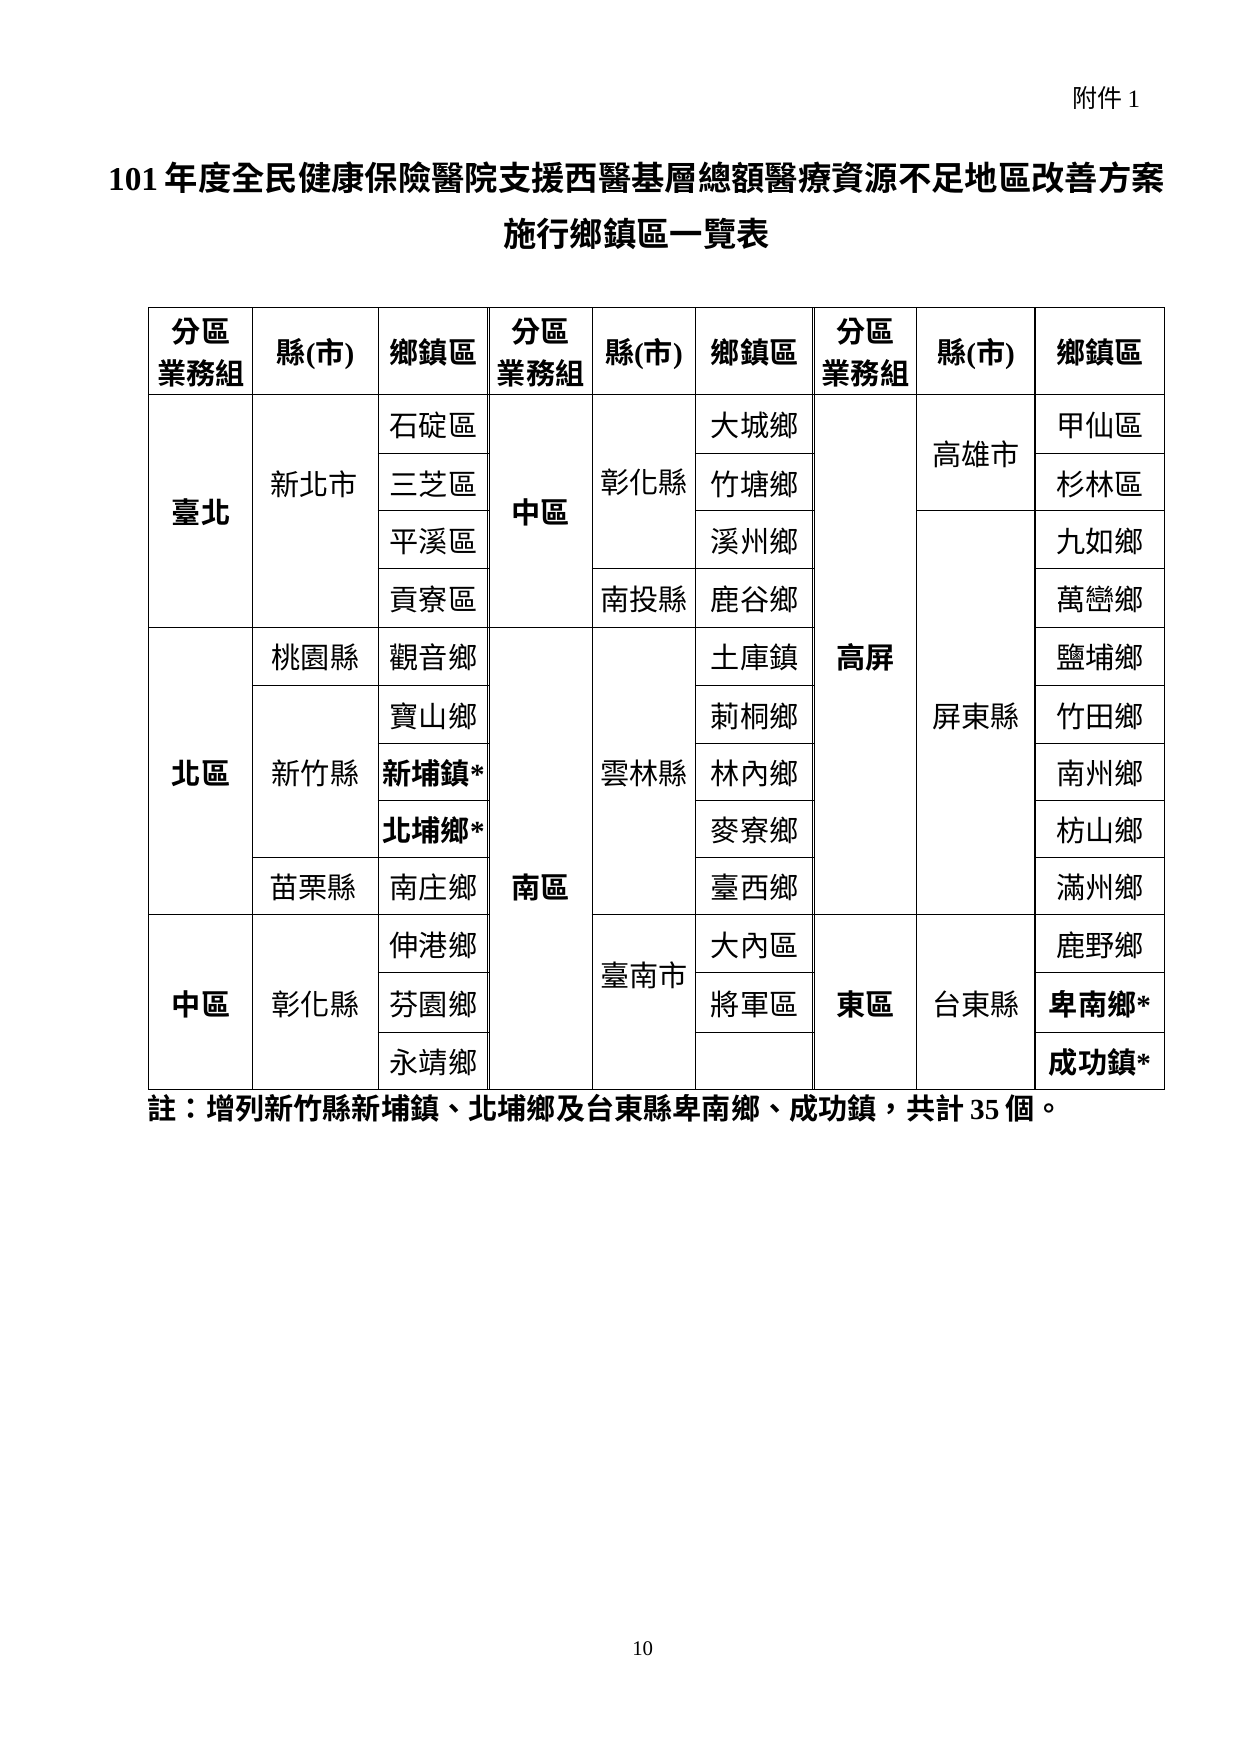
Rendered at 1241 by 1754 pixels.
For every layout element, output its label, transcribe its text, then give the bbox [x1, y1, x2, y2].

table_cell [253, 510, 378, 567]
table_cell 鹽埔鄉 [1036, 628, 1164, 685]
table_cell [149, 685, 252, 743]
table_cell [815, 857, 916, 914]
table_cell 中區 [149, 972, 252, 1032]
table_cell [593, 857, 695, 914]
table_cell 枋山鄉 [1036, 801, 1164, 857]
table_cell 分區 業務組 [815, 308, 916, 394]
table_cell 成功鎮* [1036, 1033, 1164, 1089]
table_cell [593, 800, 695, 857]
table_cell [815, 800, 916, 857]
table_cell [105, 453, 148, 510]
table_cell [815, 915, 916, 972]
table_cell 臺北 [149, 395, 252, 627]
table_cell 高雄市 [917, 395, 1034, 510]
text 註：增列新竹縣新埔鎮、北埔鄉及台東縣卑南鄉、成功鎮，共計35個。 [147, 1090, 1137, 1127]
table_cell 甲仙區 [1036, 395, 1164, 453]
table_cell 南區 [490, 857, 592, 914]
table_cell [253, 915, 378, 972]
table_cell 大城鄉 [696, 395, 812, 453]
table_cell 卑南鄉* [1036, 973, 1164, 1032]
table_cell [490, 800, 592, 857]
table_cell [149, 628, 252, 685]
table_cell 鹿谷鄉 [696, 569, 812, 627]
table_cell [815, 1032, 916, 1089]
table_cell 臺南市 [593, 915, 695, 1032]
table_cell [149, 915, 252, 972]
table_cell 新竹縣 [253, 686, 378, 857]
table_cell 東區 [815, 972, 916, 1032]
table_cell 縣(市) [917, 308, 1034, 394]
table_cell [815, 743, 916, 800]
table_cell 麥寮鄉 [696, 801, 812, 857]
table_cell 北埔鄉* [379, 801, 487, 857]
table_cell 新埔鎮* [379, 744, 487, 800]
table_cell 平溪區 [379, 511, 487, 567]
table_cell 雲林縣 [593, 743, 695, 800]
table_cell 縣(市) [253, 308, 378, 394]
table_cell 竹塘鄉 [696, 454, 812, 510]
table_cell [917, 511, 1034, 567]
table_cell [105, 743, 148, 800]
table_cell [917, 915, 1034, 972]
table_cell [917, 568, 1034, 627]
table_cell [105, 857, 148, 914]
table_cell 永靖鄉 [379, 1033, 487, 1089]
table_cell [105, 1032, 148, 1089]
table_cell [917, 857, 1034, 914]
table_cell [490, 972, 592, 1032]
table_cell 新北市 [253, 453, 378, 510]
table_cell 彰化縣 [253, 972, 378, 1032]
table_cell 土庫鎮 [696, 628, 812, 685]
table_cell 桃園縣 [253, 628, 378, 685]
table_cell 縣(市) [593, 308, 695, 394]
table_cell [105, 307, 148, 394]
table_cell 鄉鎮區 [1036, 308, 1164, 394]
table_cell 貢寮區 [379, 569, 487, 627]
table_cell [490, 1032, 592, 1089]
table_cell 台東縣 [917, 972, 1034, 1032]
table_cell [105, 627, 148, 685]
table_cell 高屏 [815, 627, 916, 685]
table_cell 石碇區 [379, 395, 487, 453]
table_cell 鄉鎮區 [696, 308, 812, 394]
table_cell 萬巒鄉 [1036, 569, 1164, 627]
table_cell 分區 業務組 [490, 308, 592, 394]
table_header 101年度全民健康保險醫院支援西醫基層總額醫療資源不足地區改善方案 施行鄉鎮區一覽表 [105, 151, 1168, 307]
table_cell 臺西鄉 [696, 858, 812, 914]
table_cell [253, 1032, 378, 1089]
table_cell 屏東縣 [917, 685, 1034, 743]
table_cell [593, 1032, 695, 1089]
table_cell [149, 857, 252, 914]
table_cell [105, 914, 148, 972]
table_cell [593, 628, 695, 685]
table_cell [149, 1032, 252, 1089]
table_cell [917, 1032, 1034, 1089]
table_cell 北區 [149, 743, 252, 800]
table_cell [105, 510, 148, 567]
table_cell [917, 627, 1034, 685]
table_cell [815, 510, 916, 567]
table_cell [490, 685, 592, 743]
table_cell [490, 743, 592, 800]
table_cell 伸港鄉 [379, 915, 487, 972]
table_cell [105, 972, 148, 1032]
table_cell 溪州鄉 [696, 511, 812, 567]
table_cell 大內區 [696, 915, 812, 972]
table_cell 竹田鄉 [1036, 686, 1164, 743]
table_cell 南州鄉 [1036, 744, 1164, 800]
table_cell 南庄鄉 [379, 858, 487, 914]
table_cell 寶山鄉 [379, 686, 487, 743]
table_cell [253, 568, 378, 627]
table_cell 彰化縣 [593, 395, 695, 567]
table_cell [105, 568, 148, 627]
table_cell 莿桐鄉 [696, 686, 812, 743]
table_cell [105, 800, 148, 857]
table_cell [815, 568, 916, 627]
table_cell [490, 914, 592, 972]
table_cell [105, 685, 148, 743]
table_cell 三芝區 [379, 454, 487, 510]
table_cell 鹿野鄉 [1036, 915, 1164, 972]
table_cell [149, 800, 252, 857]
table_cell [593, 685, 695, 743]
table_cell [917, 743, 1034, 800]
table_cell 將軍區 [696, 973, 812, 1032]
table_cell 林內鄉 [696, 744, 812, 800]
table_cell 分區 業務組 [149, 308, 252, 394]
table_cell [696, 1033, 812, 1089]
table_cell [815, 453, 916, 510]
table_cell 九如鄉 [1036, 511, 1164, 567]
table_cell 南投縣 [593, 569, 695, 627]
table_cell 芬園鄉 [379, 973, 487, 1032]
table_cell [105, 394, 148, 453]
table_cell [253, 395, 378, 453]
table_cell 鄉鎮區 [379, 308, 487, 394]
table_cell 苗栗縣 [253, 858, 378, 914]
table_cell [815, 685, 916, 743]
table_cell 觀音鄉 [379, 628, 487, 685]
table_cell 杉林區 [1036, 454, 1164, 510]
table_cell [490, 628, 592, 685]
table_cell [917, 800, 1034, 857]
table_cell 滿州鄉 [1036, 858, 1164, 914]
text 附件1 [1072, 78, 1144, 112]
table_cell 中區 [490, 395, 592, 627]
table_cell [815, 395, 916, 453]
